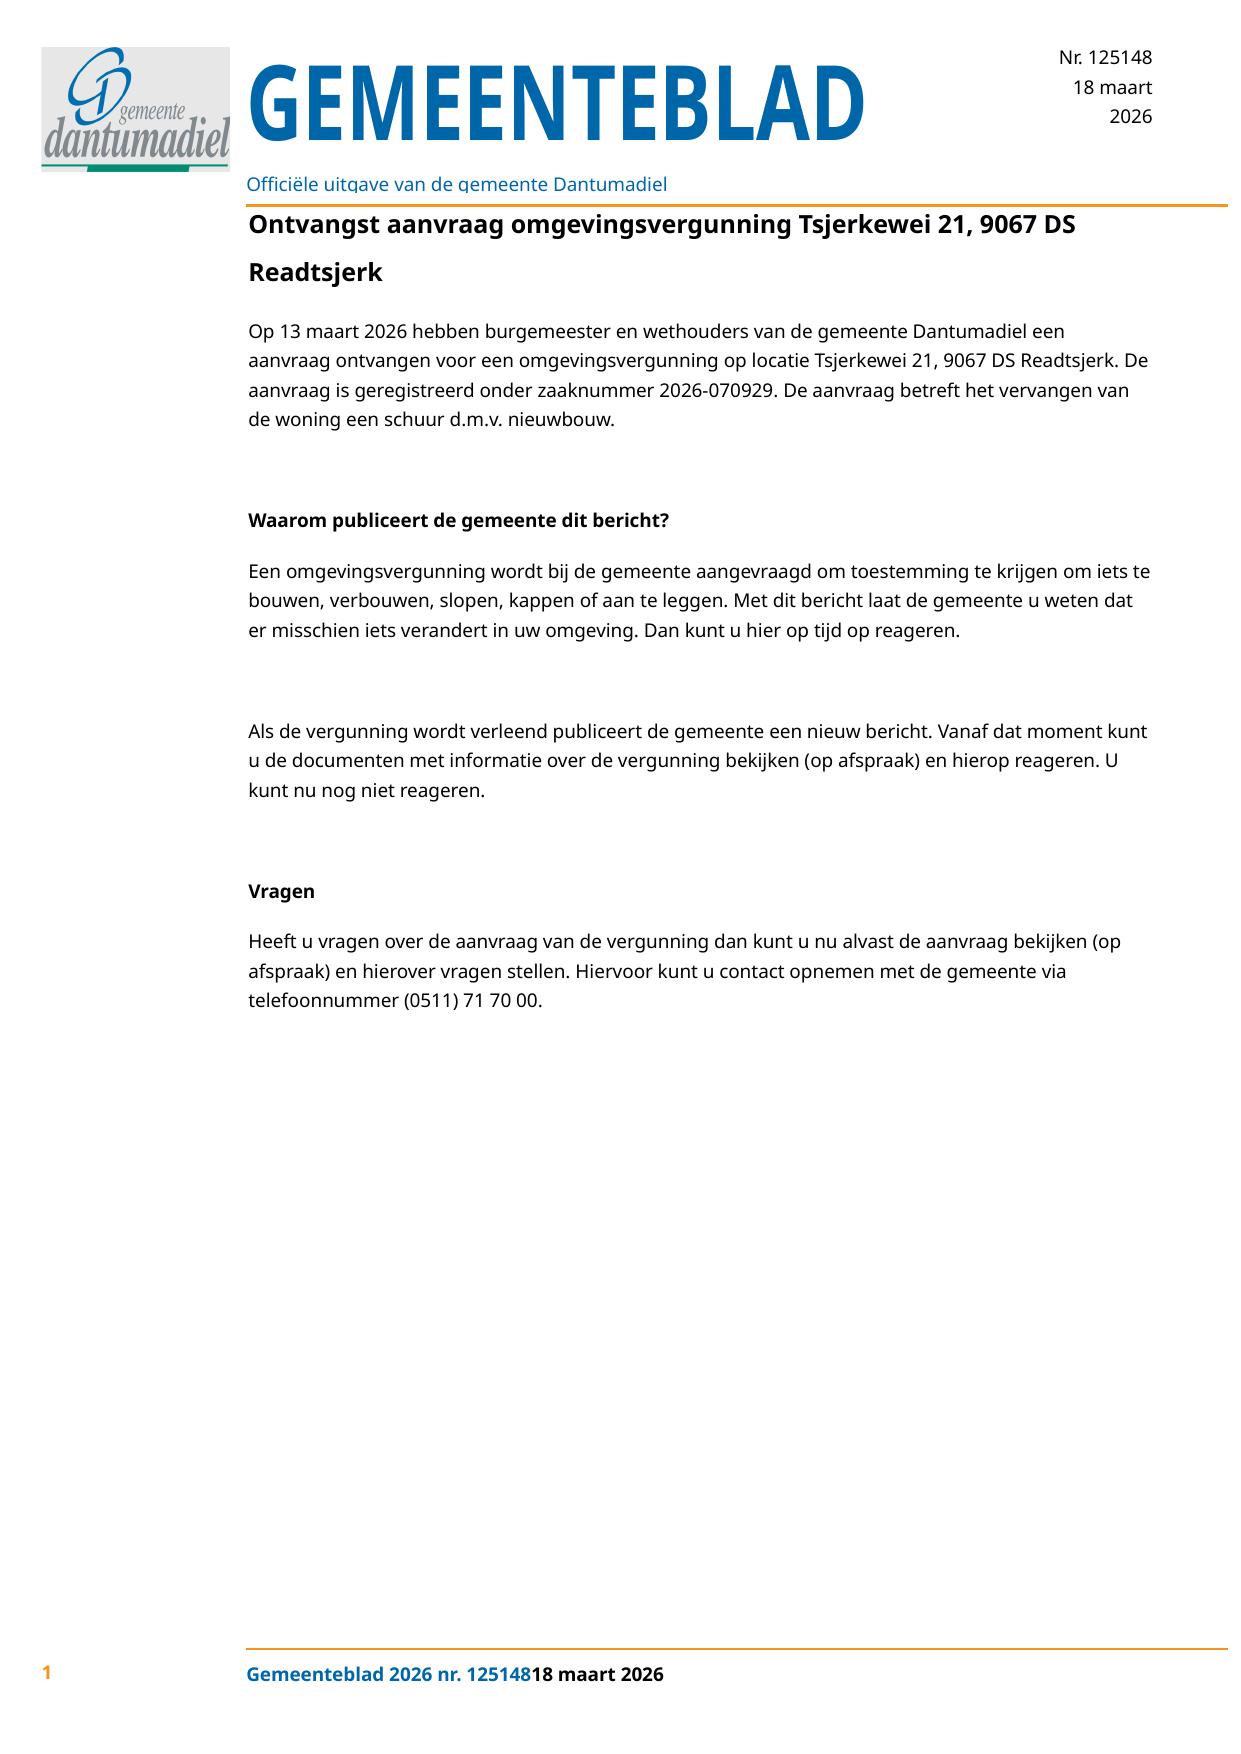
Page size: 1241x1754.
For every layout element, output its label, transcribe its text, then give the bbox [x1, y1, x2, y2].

text Ontvangst aanvraag omgevingsvergunning Tsjerkewei 21, 9067 DS Readtsjerk [248, 207, 1152, 288]
text Heeft u vragen over de aanvraag van de vergunning dan kunt u nu alvast de aanvraag bekijken (op afspraak) en hierover vragen stellen. Hiervoor kunt u contact opnemen met de gemeente via telefoonnummer (0511) 71 70 00. [248, 928, 1152, 1013]
text Vragen [248, 878, 1152, 904]
text Een omgevingsvergunning wordt bij de gemeente aangevraagd om toestemming te krijgen om iets te bouwen, verbouwen, slopen, kappen of aan te leggen. Met dit bericht laat de gemeente u weten dat er misschien iets verandert in uw omgeving. Dan kunt u hier op tijd op reageren. [248, 558, 1152, 643]
text Als de vergunning wordt verleend publiceert de gemeente een nieuw bericht. Vanaf dat moment kunt u de documenten met informatie over de vergunning bekijken (op afspraak) en hierop reageren. U kunt nu nog niet reageren. [248, 718, 1152, 803]
text Waarom publiceert de gemeente dit bericht? [248, 507, 1152, 533]
text Op 13 maart 2026 hebben burgemeester en wethouders van de gemeente Dantumadiel een aanvraag ontvangen voor een omgevingsvergunning op locatie Tsjerkewei 21, 9067 DS Readtsjerk. De aanvraag is geregistreerd onder zaaknummer 2026-070929. De aanvraag betreft het vervangen van de woning een schuur d.m.v. nieuwbouw. [248, 318, 1152, 432]
picture [41, 47, 231, 172]
